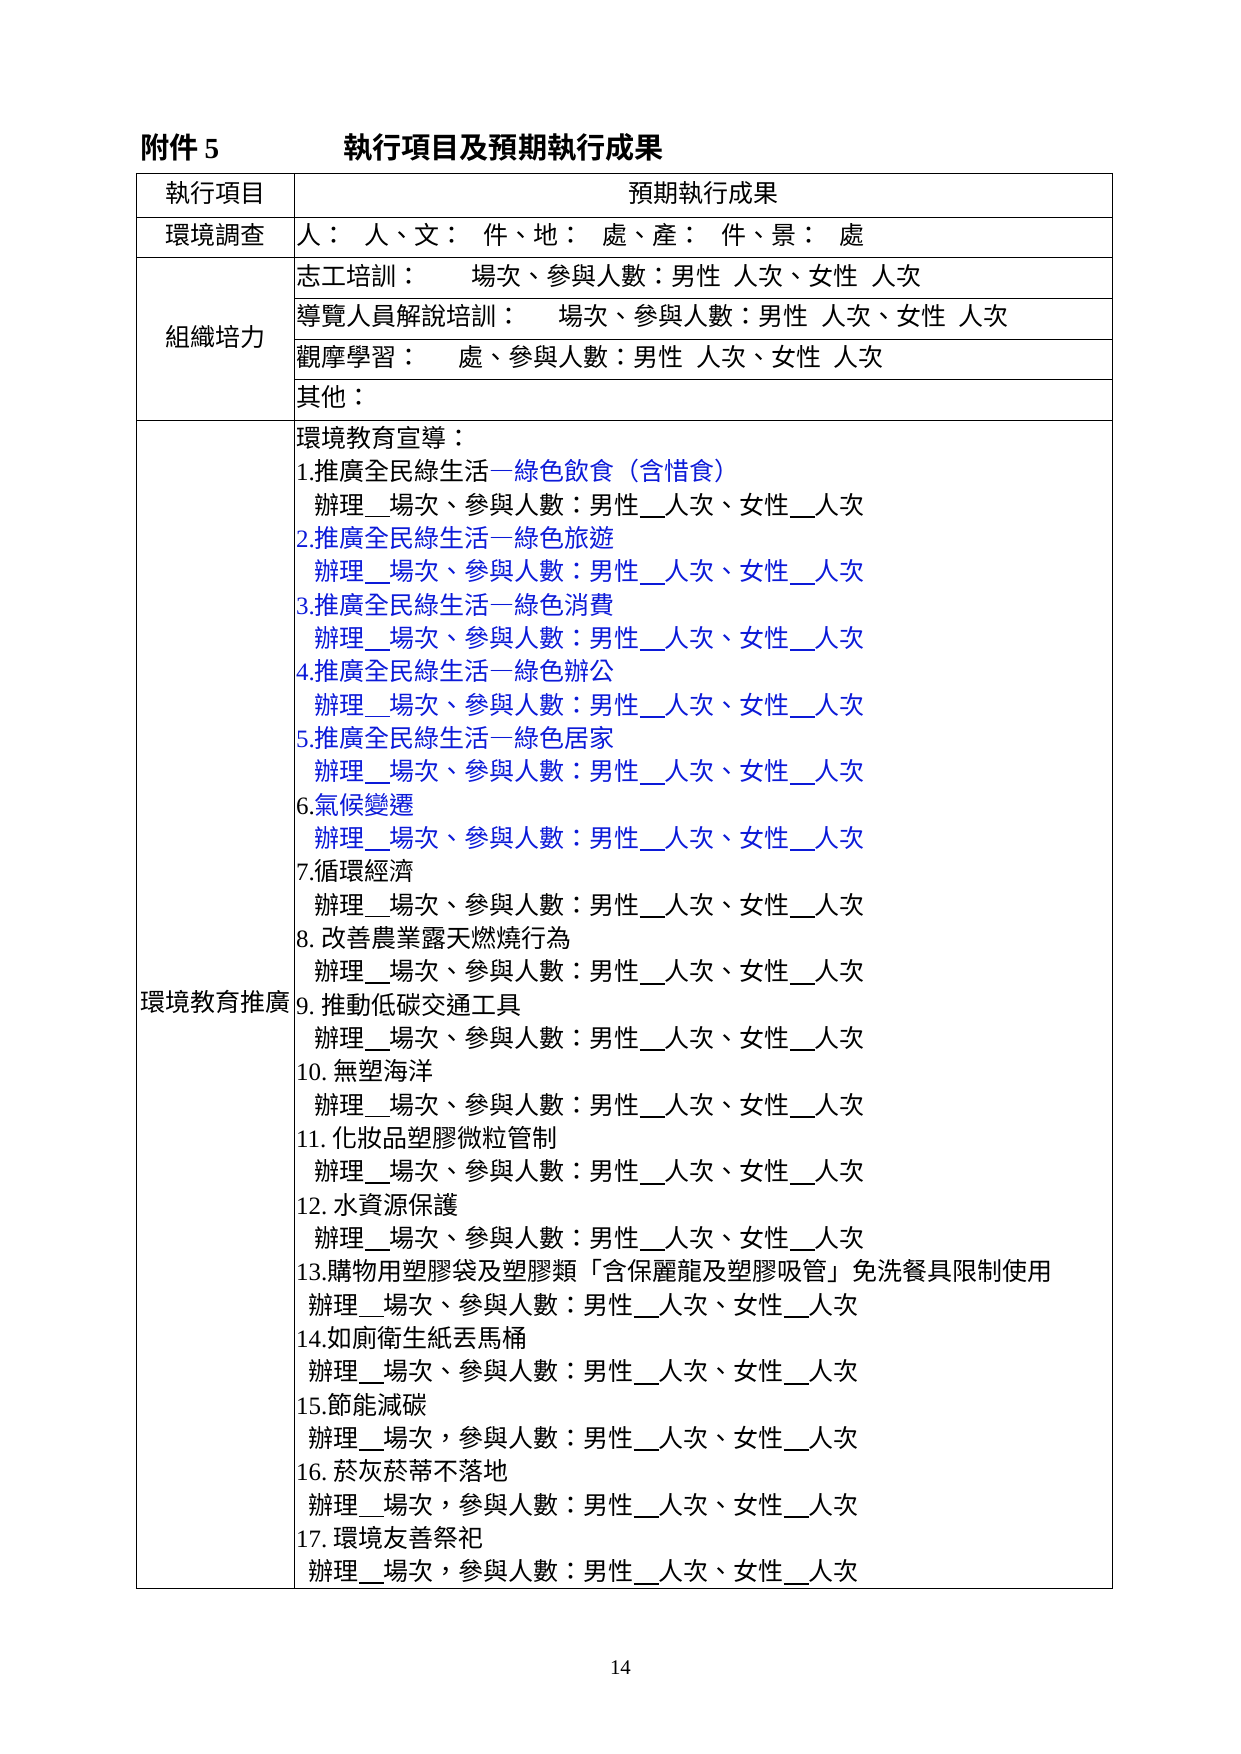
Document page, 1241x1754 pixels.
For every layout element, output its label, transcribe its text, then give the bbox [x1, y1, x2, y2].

text 附件5 執行項目及預期執行成果 [133, 124, 1122, 167]
table_cell 其他： [295, 380, 1112, 420]
table_cell 環境調查 [137, 218, 294, 257]
table_cell 志工培訓： 場次、參與人數：男性 人次、女性 人次 [295, 258, 1112, 298]
table_cell 人： 人、文： 件、地： 處、產： 件、景： 處 [295, 218, 1112, 257]
table_cell 環境教育宣導： 1.推廣全民綠生活—綠色飲食（含惜食） 辦理 場次、參與人數：男性 人次、女性 人次 2.推廣全民綠生活—綠色旅遊 辦理 場次、參與人數：男性 人次、女性 人次 3.推廣全民綠生活—綠色消費 辦理 場次、參與人數：男性 人次、女性 人次 4.推廣全民綠生活—綠色辦公 辦理 場次、參與人數：男性 人次、女性 人次 5.推廣全民綠生活—綠色居家 辦理 場次、參與人數：男性 人次、女性 人次 6.氣候變遷 辦理 場次、參與人數：男性 人次、女性 人次 7.循環經濟 辦理 場次、參與人數：男性 人次、女性 人次 8. 改善農業露天燃燒行為 辦理 場次、參與人數：男性 人次、女性 人次 9. 推動低碳交通工具 辦理 場次、參與人數：男性 人次、女性 人次 10. 無塑海洋 辦理 場次、參與人數：男性 人次、女性 人次 11. 化妝品塑膠微粒管制 辦理 場次、參與人數：男性 人次、女性 人次 12. 水資源保護 辦理 場次、參與人數：男性 人次、女性 人次 13.購物用塑膠袋及塑膠類「含保麗龍及塑膠吸管」免洗餐具限制使用 辦理 場次、參與人數：男性 人次、女性 人次 14.如廁衛生紙丟馬桶 辦理 場次、參與人數：男性 人次、女性 人次 15.節能減碳 辦理 場次，參與人數：男性 人次、女性 人次 16. 菸灰菸蒂不落地 辦理 場次，參與人數：男性 人次、女性 人次 17. 環境友善祭祀 辦理 場次，參與人數：男性 人次、女性 人次 [295, 421, 1112, 1587]
table_header 執行項目 [137, 174, 294, 217]
table_cell 導覽人員解說培訓： 場次、參與人數：男性 人次、女性 人次 [295, 299, 1112, 338]
table_cell 環境教育推廣 [137, 421, 294, 1587]
table_cell 觀摩學習： 處、參與人數：男性 人次、女性 人次 [295, 340, 1112, 379]
table_header 預期執行成果 [295, 174, 1112, 217]
table_cell 組織培力 [137, 258, 294, 420]
